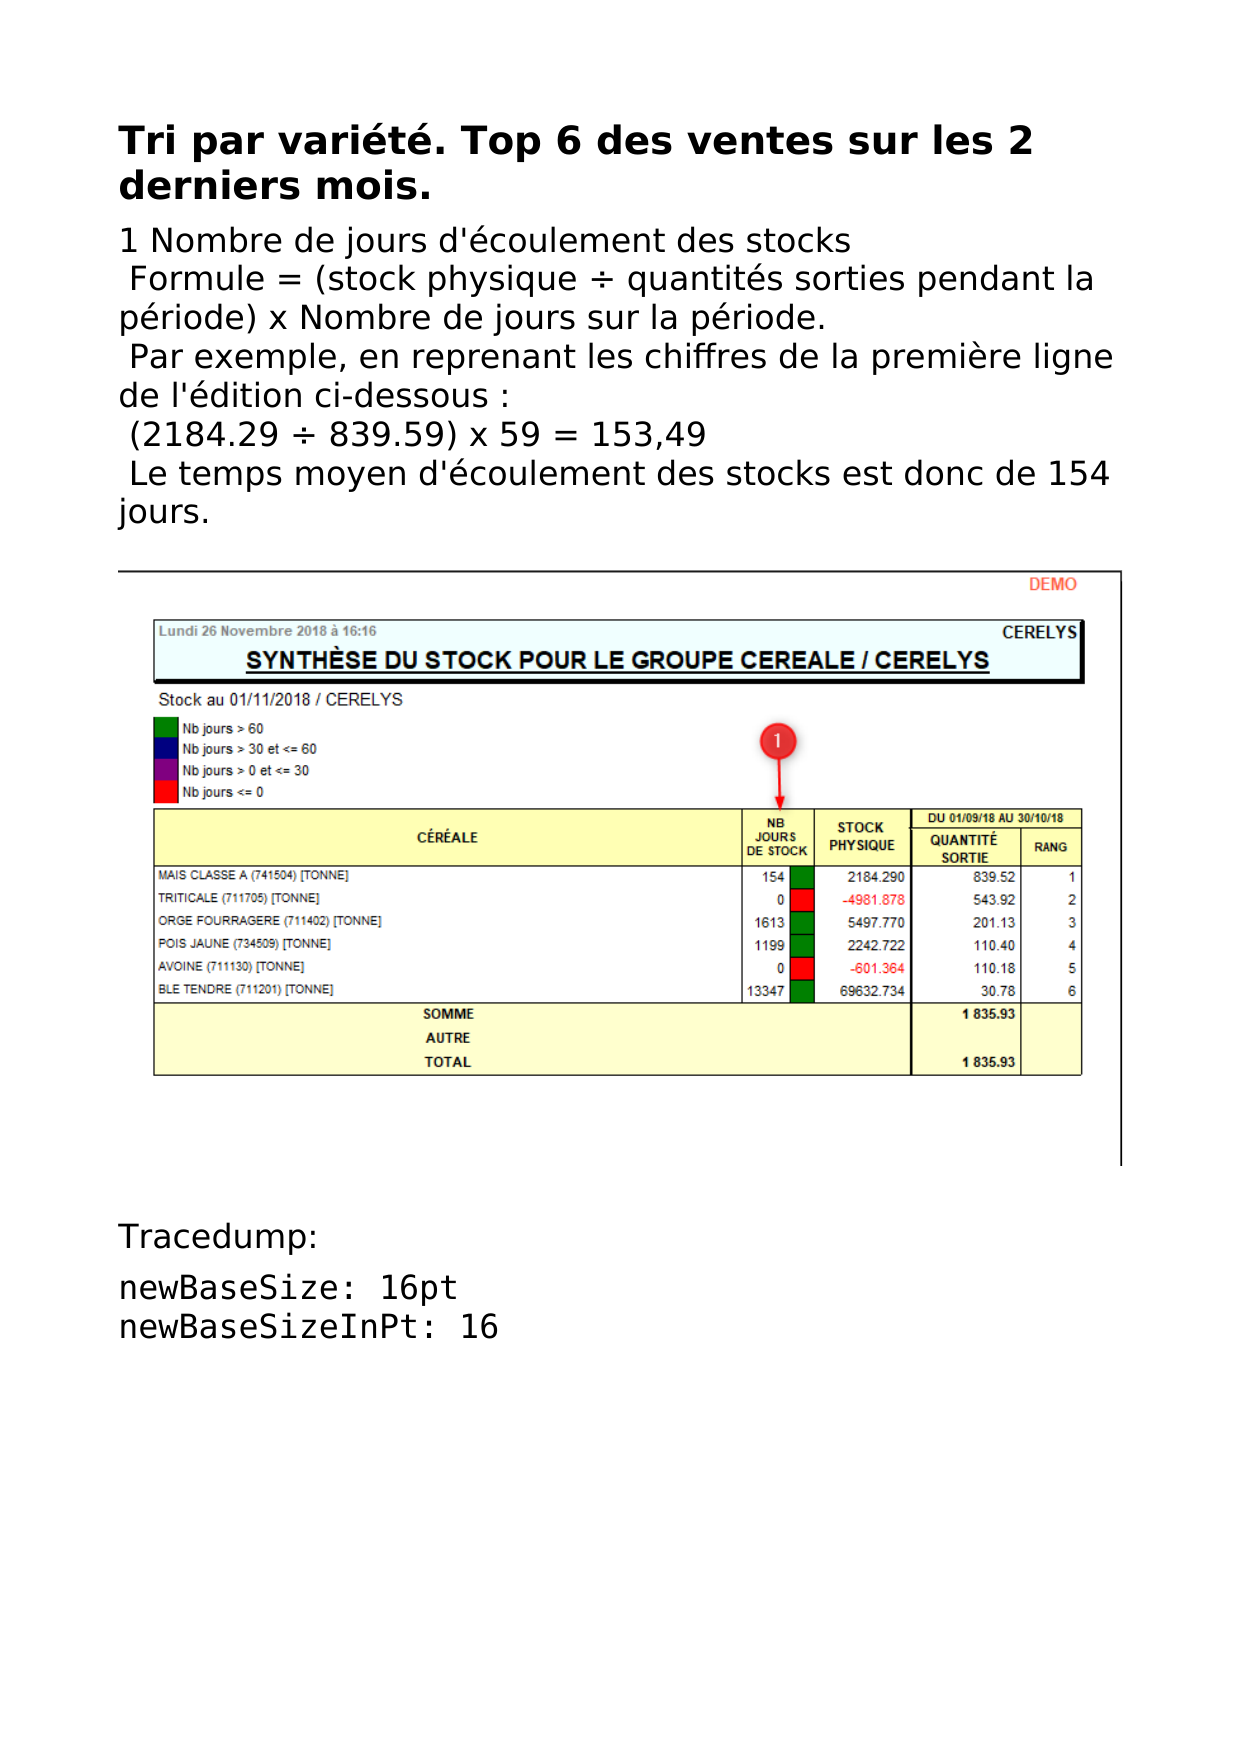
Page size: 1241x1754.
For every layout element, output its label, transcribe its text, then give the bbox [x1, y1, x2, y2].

text Tracedump: [118, 1178, 1122, 1256]
subtitle Tri par variété. Top 6 des ventes sur les 2 derniers mois. [118, 118, 1122, 208]
text newBaseSize: 16pt newBaseSizeInPt: 16 [118, 1268, 1122, 1346]
text 1 Nombre de jours d'écoulement des stocks Formule = (stock physique ÷ quantités sorties pendant la période) x Nombre de jours sur la période. Par exemple, en reprenant les chiffres de la première ligne de l'édition ci-dessous : (2184.29 ÷ 839.59) x 59 = 153,49 Le temps moyen d'écoulement des stocks est donc de 154 jours. [118, 221, 1122, 570]
picture [118, 570, 1123, 1166]
